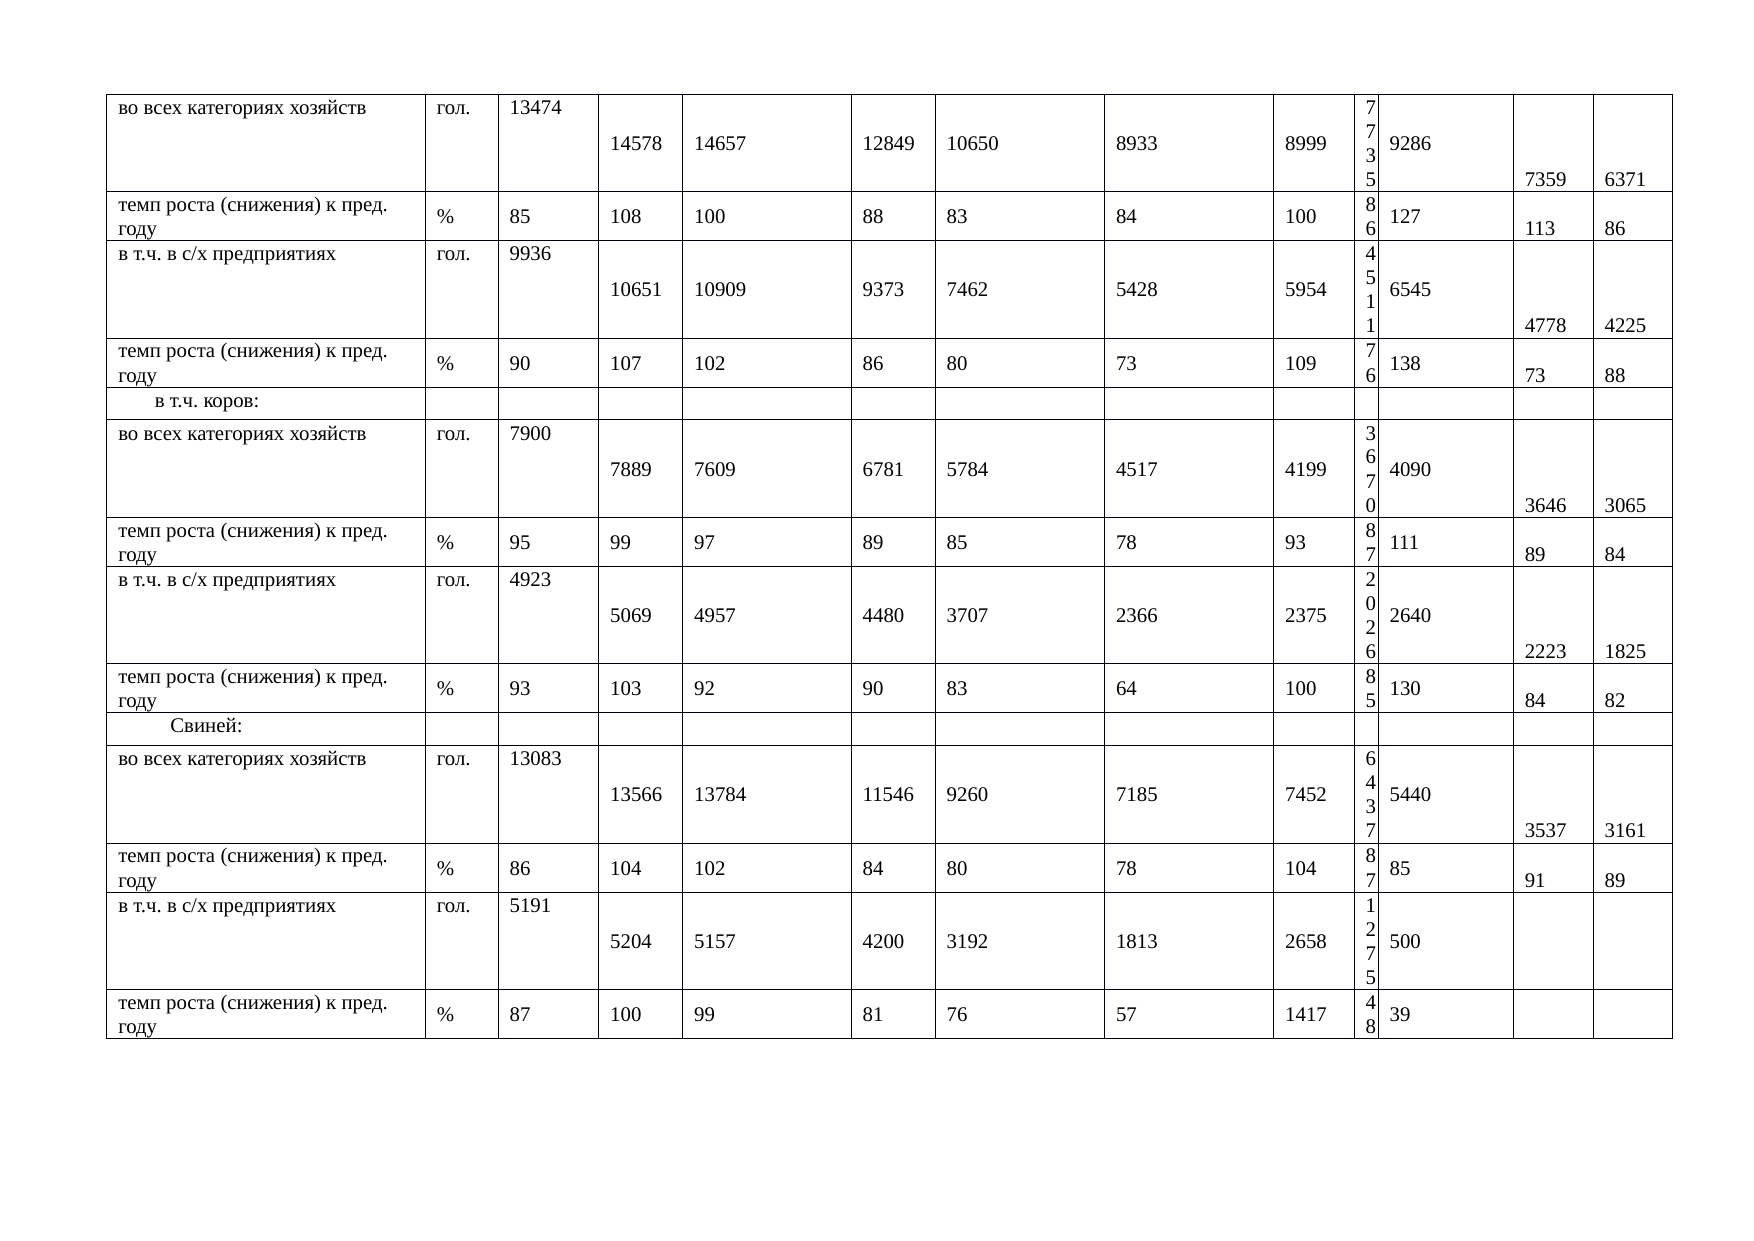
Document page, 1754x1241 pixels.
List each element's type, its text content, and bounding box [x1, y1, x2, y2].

table_cell темп роста (снижения) к пред. году [107, 664, 425, 712]
table_cell 84 [1105, 192, 1273, 240]
table_cell 102 [683, 844, 851, 892]
table_cell [936, 388, 1104, 419]
table_cell [1274, 713, 1354, 745]
table_cell 64 [1105, 664, 1273, 712]
table_cell % [426, 990, 498, 1038]
table_cell [852, 713, 935, 745]
table_cell 76 [1355, 339, 1378, 387]
table_cell 48 [1355, 990, 1378, 1038]
table_cell 7359 [1514, 95, 1593, 191]
table_cell 107 [599, 339, 682, 387]
table_cell [1514, 713, 1593, 745]
table_cell 97 [683, 518, 851, 566]
table_cell 7609 [683, 420, 851, 517]
table_cell % [426, 518, 498, 566]
table_cell гол. [426, 420, 498, 517]
table_cell 5440 [1379, 746, 1513, 842]
table_cell [499, 388, 598, 419]
table_cell [1514, 388, 1593, 419]
table_cell [1274, 388, 1354, 419]
table_cell 113 [1514, 192, 1593, 240]
table_cell темп роста (снижения) к пред. году [107, 844, 425, 892]
table_cell [599, 388, 682, 419]
table_cell 1275 [1355, 893, 1378, 989]
table_cell 95 [499, 518, 598, 566]
table_cell 14657 [683, 95, 851, 191]
table_cell 87 [1355, 844, 1378, 892]
table_cell 81 [852, 990, 935, 1038]
table_cell 6545 [1379, 241, 1513, 337]
table_cell [426, 713, 498, 745]
table_cell [936, 713, 1104, 745]
table_cell 4200 [852, 893, 935, 989]
table_cell 100 [683, 192, 851, 240]
table_cell [1355, 713, 1378, 745]
table_cell [499, 713, 598, 745]
table_cell [599, 713, 682, 745]
table_cell 104 [1274, 844, 1354, 892]
table_cell 13566 [599, 746, 682, 842]
table_cell 6781 [852, 420, 935, 517]
table_cell гол. [426, 567, 498, 663]
table_cell 86 [1594, 192, 1672, 240]
table_cell 10909 [683, 241, 851, 337]
table_cell темп роста (снижения) к пред. году [107, 192, 425, 240]
table_cell 104 [599, 844, 682, 892]
table_cell 2640 [1379, 567, 1513, 663]
table_cell 83 [936, 192, 1104, 240]
table_cell во всех категориях хозяйств [107, 746, 425, 842]
table_cell 2223 [1514, 567, 1593, 663]
table_cell темп роста (снижения) к пред. году [107, 990, 425, 1038]
table_cell 88 [1594, 339, 1672, 387]
table_cell 80 [936, 844, 1104, 892]
table_cell 2026 [1355, 567, 1378, 663]
table_cell 13784 [683, 746, 851, 842]
table_cell 84 [1514, 664, 1593, 712]
table_cell во всех категориях хозяйств [107, 420, 425, 517]
table_cell 3161 [1594, 746, 1672, 842]
table_cell [1355, 388, 1378, 419]
table_cell 5069 [599, 567, 682, 663]
table_cell 2375 [1274, 567, 1354, 663]
table_cell в т.ч. в с/х предприятиях [107, 241, 425, 337]
table_cell 78 [1105, 518, 1273, 566]
table_cell 87 [1355, 518, 1378, 566]
table_cell [1105, 388, 1273, 419]
table_cell 91 [1514, 844, 1593, 892]
table_cell 7735 [1355, 95, 1378, 191]
table_cell [683, 713, 851, 745]
table_cell темп роста (снижения) к пред. году [107, 518, 425, 566]
table_cell 82 [1594, 664, 1672, 712]
table_cell 5157 [683, 893, 851, 989]
table_cell 3646 [1514, 420, 1593, 517]
table_cell 84 [852, 844, 935, 892]
table_cell 130 [1379, 664, 1513, 712]
table_cell 76 [936, 990, 1104, 1038]
table_cell 7452 [1274, 746, 1354, 842]
table_cell [1379, 713, 1513, 745]
table_cell 99 [683, 990, 851, 1038]
table_cell 4511 [1355, 241, 1378, 337]
table_cell 127 [1379, 192, 1513, 240]
table_cell % [426, 664, 498, 712]
table_cell 9936 [499, 241, 598, 337]
table_cell 500 [1379, 893, 1513, 989]
table_cell [683, 388, 851, 419]
table_cell 85 [936, 518, 1104, 566]
table_cell 5204 [599, 893, 682, 989]
table_cell 138 [1379, 339, 1513, 387]
table_cell [1594, 388, 1672, 419]
table_cell 90 [499, 339, 598, 387]
table_cell 3537 [1514, 746, 1593, 842]
table_cell 4090 [1379, 420, 1513, 517]
table_cell 4225 [1594, 241, 1672, 337]
table_cell в т.ч. в с/х предприятиях [107, 567, 425, 663]
table_cell 1813 [1105, 893, 1273, 989]
table_cell 80 [936, 339, 1104, 387]
table_cell гол. [426, 893, 498, 989]
table_cell 9373 [852, 241, 935, 337]
table_cell 4778 [1514, 241, 1593, 337]
table_cell 9286 [1379, 95, 1513, 191]
table_cell 7900 [499, 420, 598, 517]
table_cell 8933 [1105, 95, 1273, 191]
table_cell 7889 [599, 420, 682, 517]
table_cell 86 [852, 339, 935, 387]
table_cell 6437 [1355, 746, 1378, 842]
table_cell % [426, 844, 498, 892]
table_cell [1514, 893, 1593, 989]
table_cell [1105, 713, 1273, 745]
table_cell 7462 [936, 241, 1104, 337]
table_cell 99 [599, 518, 682, 566]
table_cell 85 [499, 192, 598, 240]
table_cell 89 [852, 518, 935, 566]
table_cell 87 [499, 990, 598, 1038]
table_cell 57 [1105, 990, 1273, 1038]
table_cell 39 [1379, 990, 1513, 1038]
table_cell Свиней: [107, 713, 425, 745]
table_cell 85 [1355, 664, 1378, 712]
table_cell 3670 [1355, 420, 1378, 517]
table_cell [1379, 388, 1513, 419]
table_cell 13474 [499, 95, 598, 191]
table_cell 13083 [499, 746, 598, 842]
table_cell 4957 [683, 567, 851, 663]
table_cell [852, 388, 935, 419]
table_cell % [426, 339, 498, 387]
table_cell [426, 388, 498, 419]
table_cell гол. [426, 746, 498, 842]
table_cell 111 [1379, 518, 1513, 566]
table_cell 2366 [1105, 567, 1273, 663]
table_cell 2658 [1274, 893, 1354, 989]
table_cell в т.ч. в с/х предприятиях [107, 893, 425, 989]
table_cell 5954 [1274, 241, 1354, 337]
table_cell 100 [1274, 192, 1354, 240]
table_cell 78 [1105, 844, 1273, 892]
table_cell 7185 [1105, 746, 1273, 842]
table_cell 103 [599, 664, 682, 712]
table_cell 88 [852, 192, 935, 240]
table_cell 89 [1514, 518, 1593, 566]
table_cell 90 [852, 664, 935, 712]
table_cell 100 [599, 990, 682, 1038]
table_cell 6371 [1594, 95, 1672, 191]
table_cell 108 [599, 192, 682, 240]
table_cell 3192 [936, 893, 1104, 989]
table_cell 14578 [599, 95, 682, 191]
table_cell 1417 [1274, 990, 1354, 1038]
table_cell 89 [1594, 844, 1672, 892]
table_cell 8999 [1274, 95, 1354, 191]
table_cell 3707 [936, 567, 1104, 663]
table_cell темп роста (снижения) к пред. году [107, 339, 425, 387]
table_cell 9260 [936, 746, 1104, 842]
table_cell 84 [1594, 518, 1672, 566]
table_cell гол. [426, 241, 498, 337]
table_cell [1594, 893, 1672, 989]
table_cell 73 [1105, 339, 1273, 387]
table_cell 10651 [599, 241, 682, 337]
table_cell 11546 [852, 746, 935, 842]
table_cell 86 [499, 844, 598, 892]
table_cell 92 [683, 664, 851, 712]
table_cell % [426, 192, 498, 240]
table_cell 109 [1274, 339, 1354, 387]
table_cell [1594, 990, 1672, 1038]
table_cell во всех категориях хозяйств [107, 95, 425, 191]
table_cell 5191 [499, 893, 598, 989]
table_cell 1825 [1594, 567, 1672, 663]
table_cell гол. [426, 95, 498, 191]
table_cell 3065 [1594, 420, 1672, 517]
table_cell 5784 [936, 420, 1104, 517]
table_cell 86 [1355, 192, 1378, 240]
table_cell 93 [1274, 518, 1354, 566]
table_cell 4517 [1105, 420, 1273, 517]
table_cell 10650 [936, 95, 1104, 191]
table_cell 102 [683, 339, 851, 387]
table_cell 83 [936, 664, 1104, 712]
table_cell 100 [1274, 664, 1354, 712]
table_cell 4480 [852, 567, 935, 663]
table_cell 85 [1379, 844, 1513, 892]
table_cell 93 [499, 664, 598, 712]
table_cell 4199 [1274, 420, 1354, 517]
table_cell [1594, 713, 1672, 745]
table_cell в т.ч. коров: [107, 388, 425, 419]
table_cell 5428 [1105, 241, 1273, 337]
table_cell [1514, 990, 1593, 1038]
table_cell 73 [1514, 339, 1593, 387]
table_cell 4923 [499, 567, 598, 663]
table_cell 12849 [852, 95, 935, 191]
